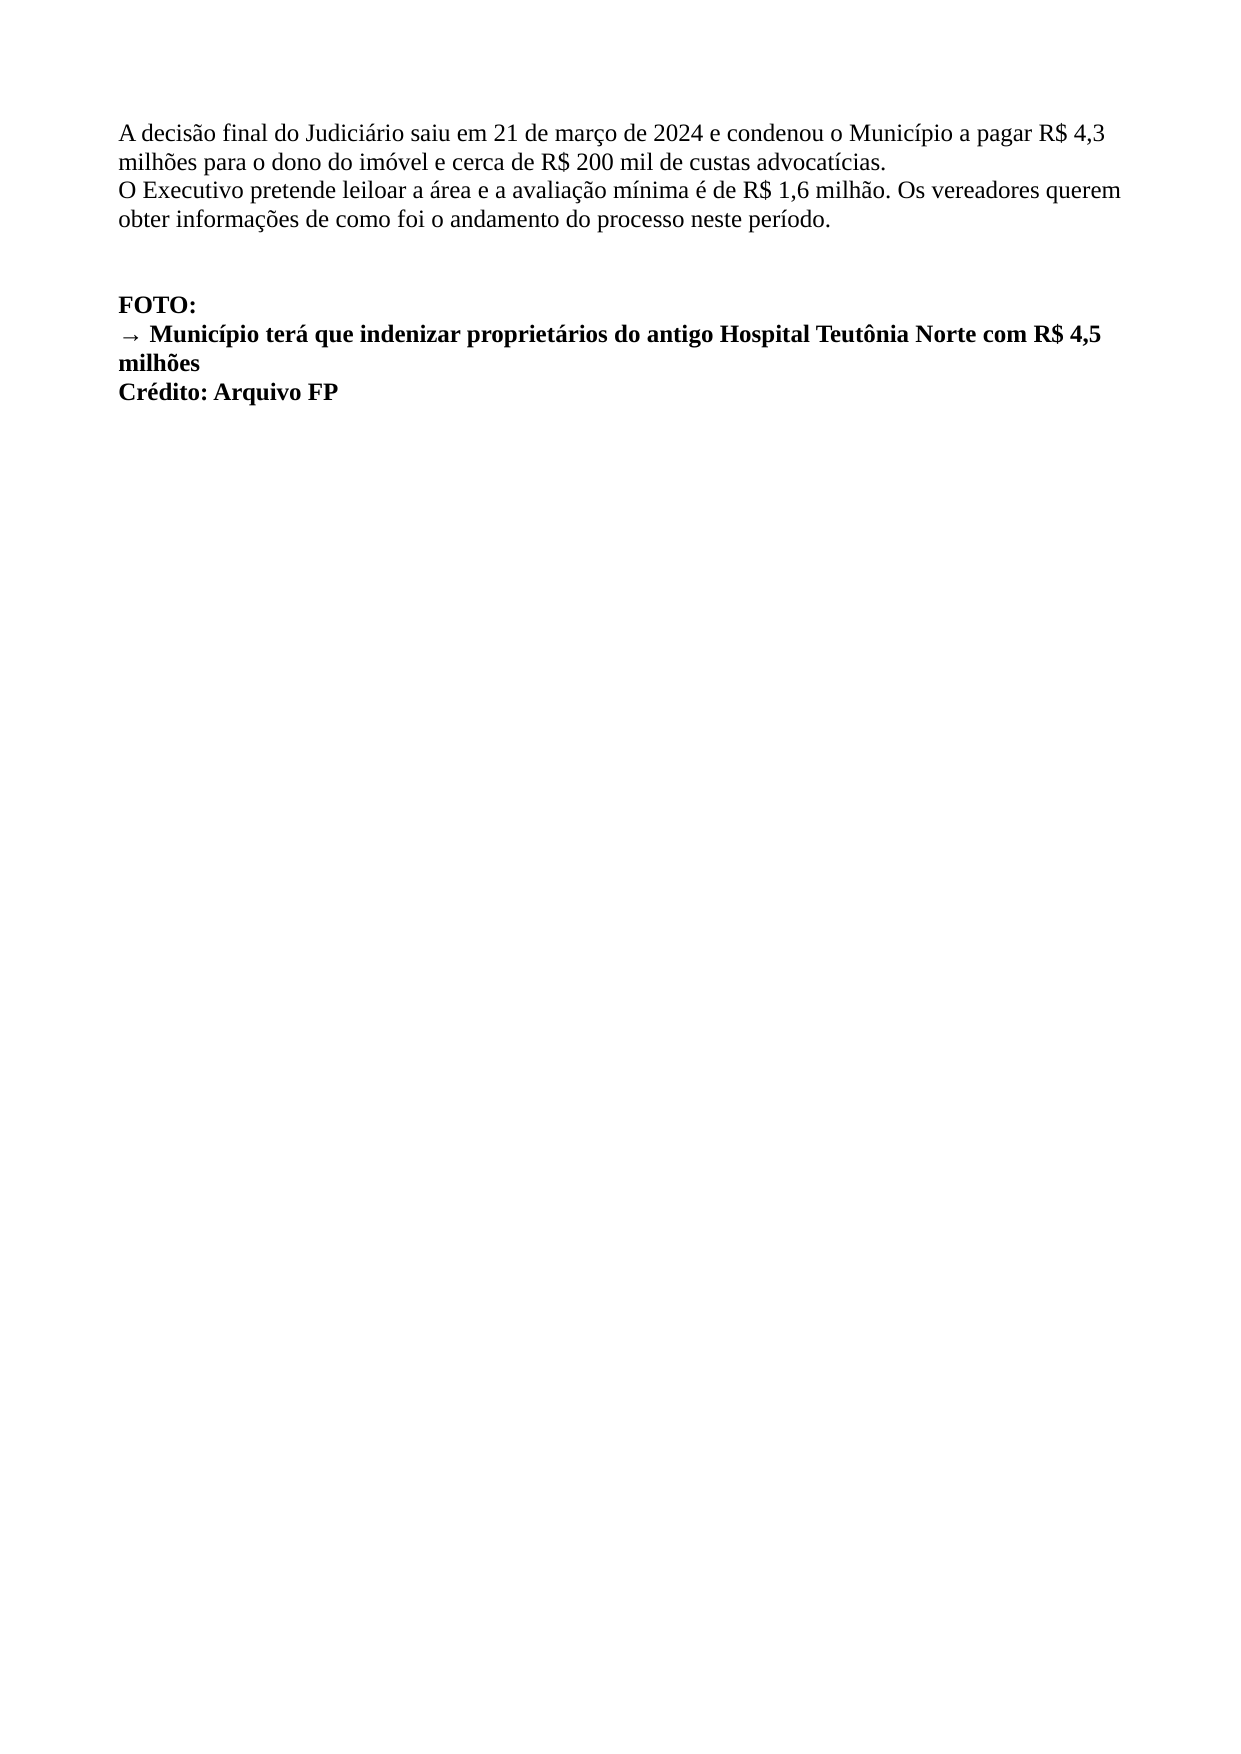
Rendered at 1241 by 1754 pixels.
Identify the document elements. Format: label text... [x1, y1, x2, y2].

text O Executivo pretende leiloar a área e a avaliação mínima é de R$ 1,6 milhão. Os vereadores querem obter informações de como foi o andamento do processo neste período. [118, 176, 1122, 233]
text Crédito: Arquivo FP [118, 377, 1122, 406]
text A decisão final do Judiciário saiu em 21 de março de 2024 e condenou o Município a pagar R$ 4,3 milhões para o dono do imóvel e cerca de R$ 200 mil de custas advocatícias. [118, 118, 1122, 176]
text FOTO: [118, 291, 1122, 319]
text → Município terá que indenizar proprietários do antigo Hospital Teutônia Norte com R$ 4,5 milhões [118, 319, 1122, 377]
